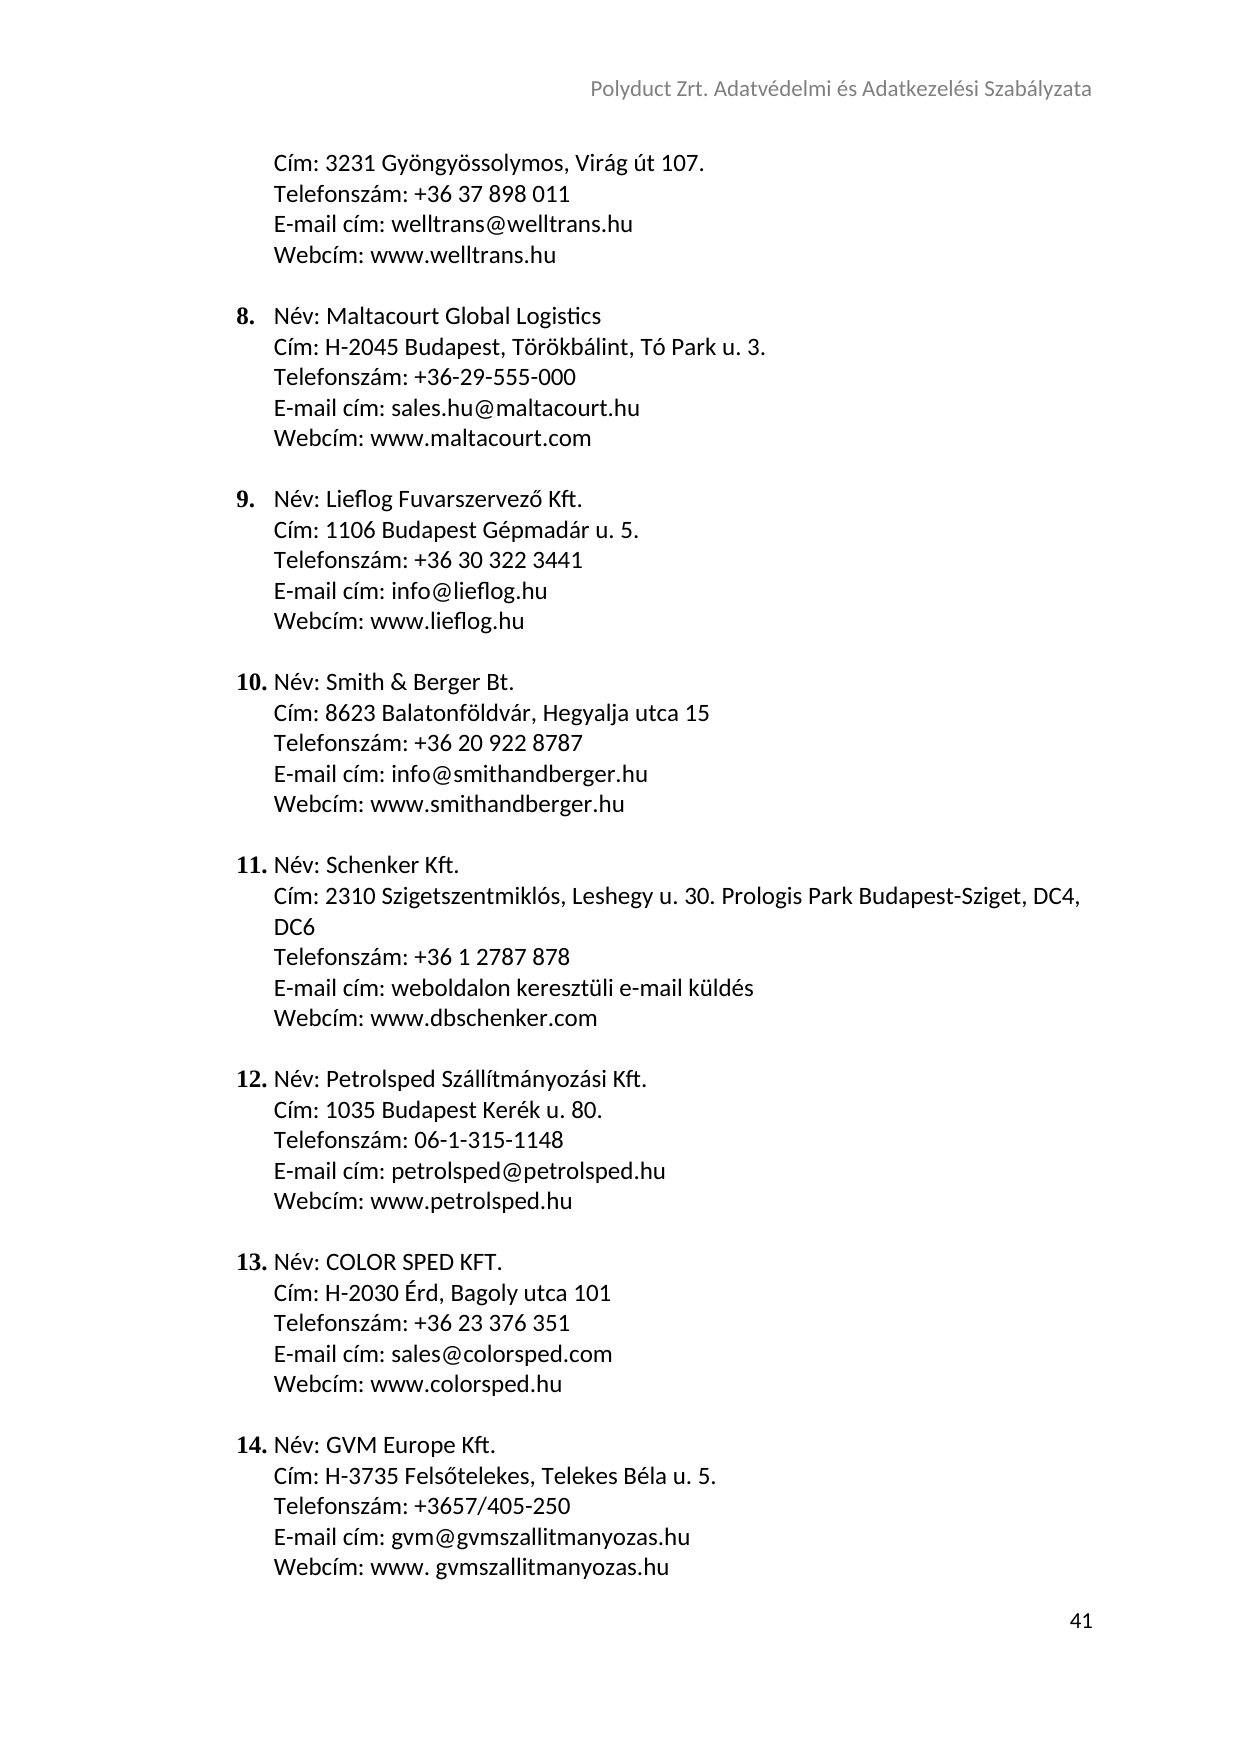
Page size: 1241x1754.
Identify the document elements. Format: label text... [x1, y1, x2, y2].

list Telefonszám: +36-29-555-000 [274, 361, 1093, 392]
list E-mail cím: sales.hu@maltacourt.hu [274, 392, 1093, 422]
list Név: Maltacourt Global Logistics [236, 300, 1093, 331]
list Cím: H-2030 Érd, Bagoly utca 101 [274, 1277, 1093, 1307]
list E-mail cím: info@lieflog.hu [274, 575, 1093, 605]
list Telefonszám: +36 30 322 3441 [274, 544, 1093, 575]
list Név: Petrolsped Szállítmányozási Kft. [236, 1063, 1093, 1094]
list Webcím: www. gvmszallitmanyozas.hu [274, 1552, 1093, 1582]
list Név: Lieflog Fuvarszervező Kft. [236, 483, 1093, 514]
list E-mail cím: welltrans@welltrans.hu [274, 209, 1093, 239]
list Telefonszám: 06-1-315-1148 [274, 1124, 1093, 1155]
list Cím: 1106 Budapest Gépmadár u. 5. [274, 514, 1093, 544]
list Webcím: www.welltrans.hu [274, 239, 1093, 270]
list Webcím: www.maltacourt.com [274, 422, 1093, 453]
list Telefonszám: +36 23 376 351 [274, 1307, 1093, 1338]
list Webcím: www.colorsped.hu [274, 1368, 1093, 1399]
list Név: GVM Europe Kft. [236, 1429, 1093, 1460]
list E-mail cím: info@smithandberger.hu [274, 758, 1093, 788]
list E-mail cím: weboldalon keresztüli e-mail küldés [274, 972, 1093, 1002]
list Webcím: www.dbschenker.com [274, 1002, 1093, 1033]
list Cím: H-3735 Felsőtelekes, Telekes Béla u. 5. [274, 1460, 1093, 1491]
list E-mail cím: gvm@gvmszallitmanyozas.hu [274, 1521, 1093, 1552]
list Webcím: www.petrolsped.hu [274, 1185, 1093, 1216]
list Cím: 2310 Szigetszentmiklós, Leshegy u. 30. Prologis Park Budapest-Sziget, DC4, DC6 [274, 880, 1093, 941]
list Webcím: www.smithandberger.hu [274, 788, 1093, 819]
list Webcím: www.lieflog.hu [274, 605, 1093, 636]
list Telefonszám: +36 20 922 8787 [274, 727, 1093, 758]
list Cím: 1035 Budapest Kerék u. 80. [274, 1094, 1093, 1124]
list Cím: 8623 Balatonföldvár, Hegyalja utca 15 [274, 697, 1093, 727]
list Telefonszám: +3657/405-250 [274, 1491, 1093, 1521]
text Cím: 3231 Gyöngyössolymos, Virág út 107. [236, 148, 1093, 178]
list Név: Smith & Berger Bt. [236, 666, 1093, 697]
list Név: Schenker Kft. [236, 849, 1093, 880]
list Telefonszám: +36 1 2787 878 [274, 941, 1093, 972]
list Cím: H-2045 Budapest, Törökbálint, Tó Park u. 3. [274, 331, 1093, 361]
list Név: COLOR SPED KFT. [236, 1246, 1093, 1277]
list Telefonszám: +36 37 898 011 [274, 178, 1093, 209]
list E-mail cím: petrolsped@petrolsped.hu [274, 1155, 1093, 1185]
list E-mail cím: sales@colorsped.com [274, 1338, 1093, 1368]
